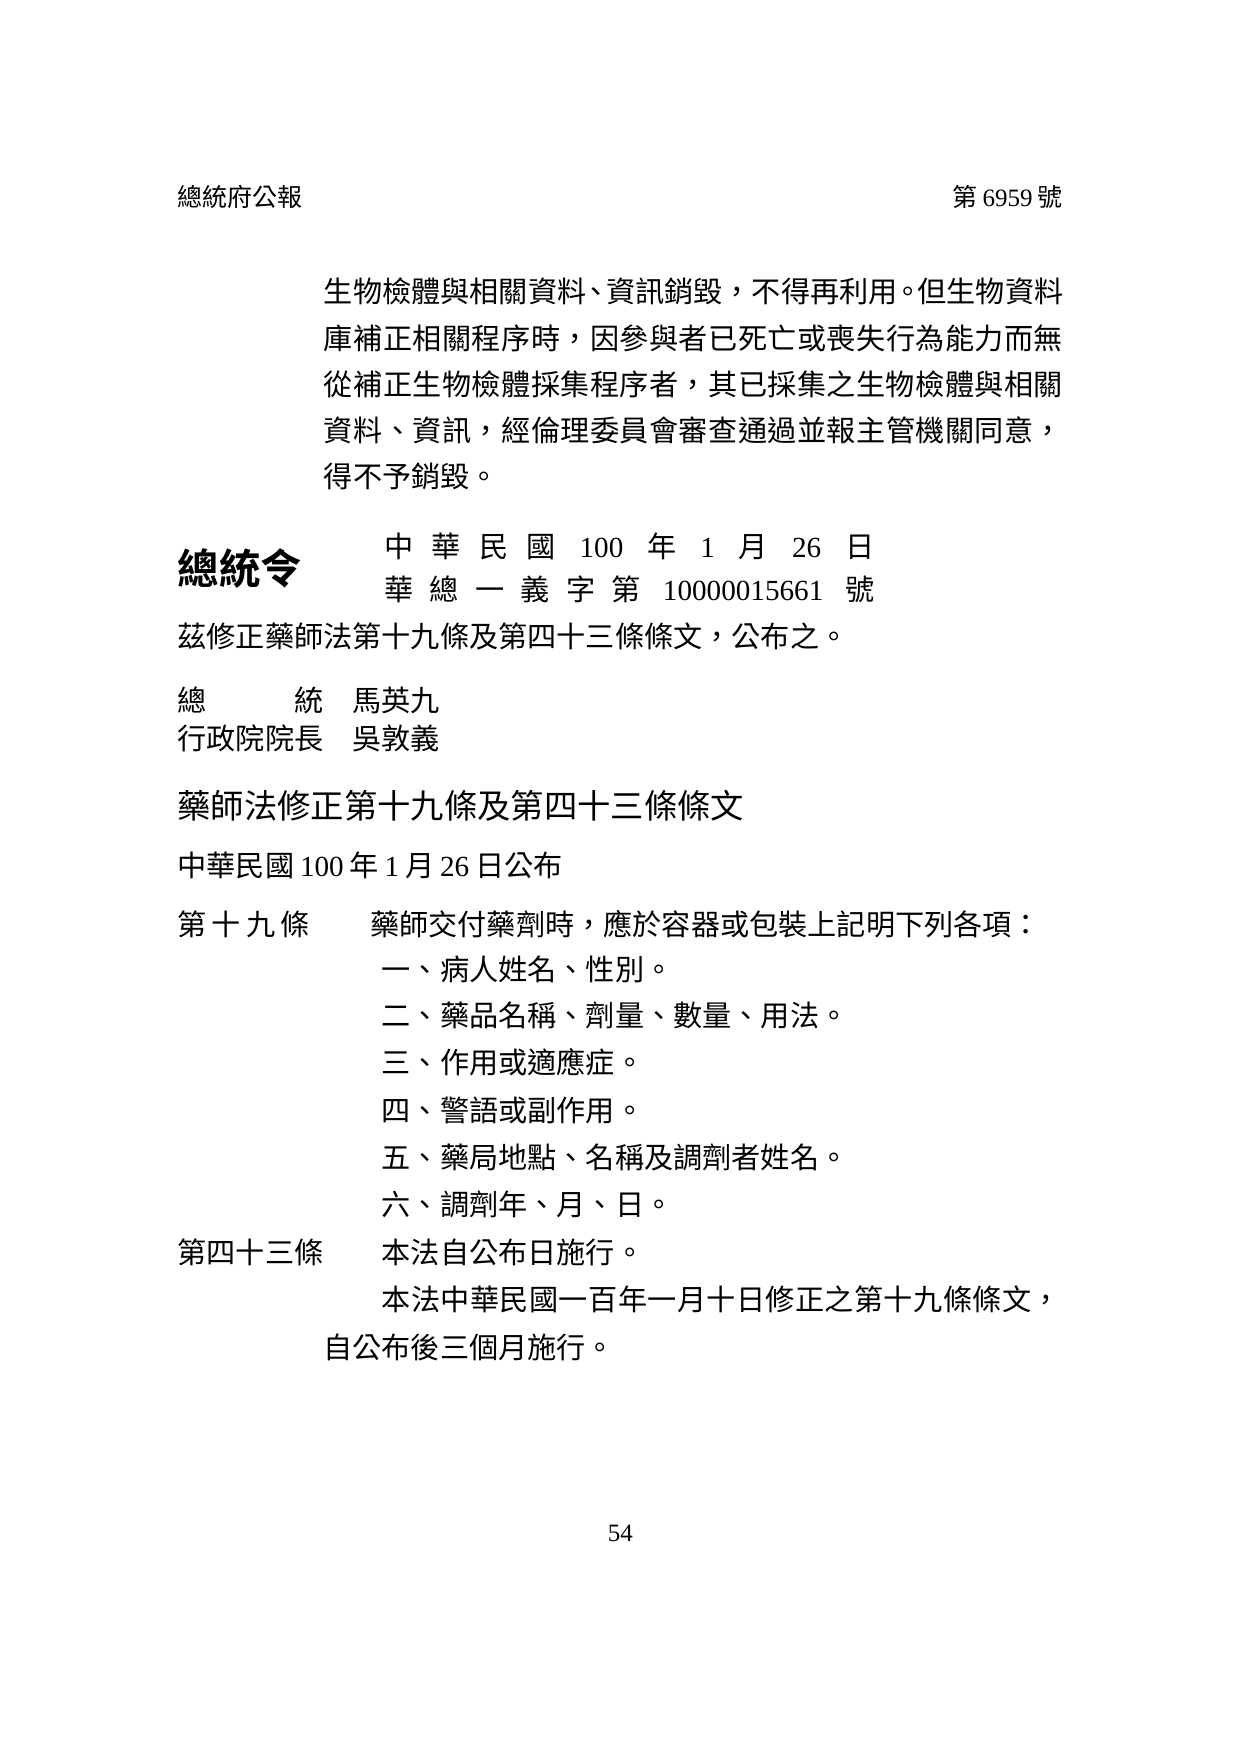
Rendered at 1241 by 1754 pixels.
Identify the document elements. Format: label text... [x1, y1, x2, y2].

text 二、藥品名稱、劑量、數量、用法。 [381, 990, 1063, 1036]
text 茲修正藥師法第十九條及第四十三條條文，公布之。 [177, 611, 1063, 657]
table_header 中華民國100年1月26日 華總一義字第10000015661號 [381, 522, 877, 611]
text 第四十三條 本法自公布日施行。 [177, 1225, 1063, 1273]
text 第十九條 藥師交付藥劑時，應於容器或包裝上記明下列各項： [177, 898, 1063, 944]
table_header 總統令 [174, 522, 381, 611]
text 五、藥局地點、名稱及調劑者姓名。 [381, 1131, 1063, 1178]
text 四、警語或副作用。 [381, 1083, 1063, 1131]
text 一、病人姓名、性別。 [381, 944, 1063, 990]
text 本法中華民國一百年一月十日修正之第十九條條文，自公布後三個月施行。 [323, 1273, 1063, 1367]
text 三、作用或適應症。 [381, 1036, 1063, 1083]
text 六、調劑年、月、日。 [381, 1178, 1063, 1225]
text 行政院院長 吳敦義 [177, 719, 1063, 757]
text 中華民國100年1月26日公布 [177, 840, 1063, 886]
text 生物檢體與相關資料、資訊銷毀，不得再利用。但生物資料庫補正相關程序時，因參與者已死亡或喪失行為能力而無從補正生物檢體採集程序者，其已採集之生物檢體與相關資料、資訊，經倫理委員會審查通過並報主管機關同意，得不予銷毀。 [177, 266, 1063, 497]
text 總 統 馬英九 [177, 682, 1063, 719]
text 藥師法修正第十九條及第四十三條條文 [177, 782, 1063, 827]
